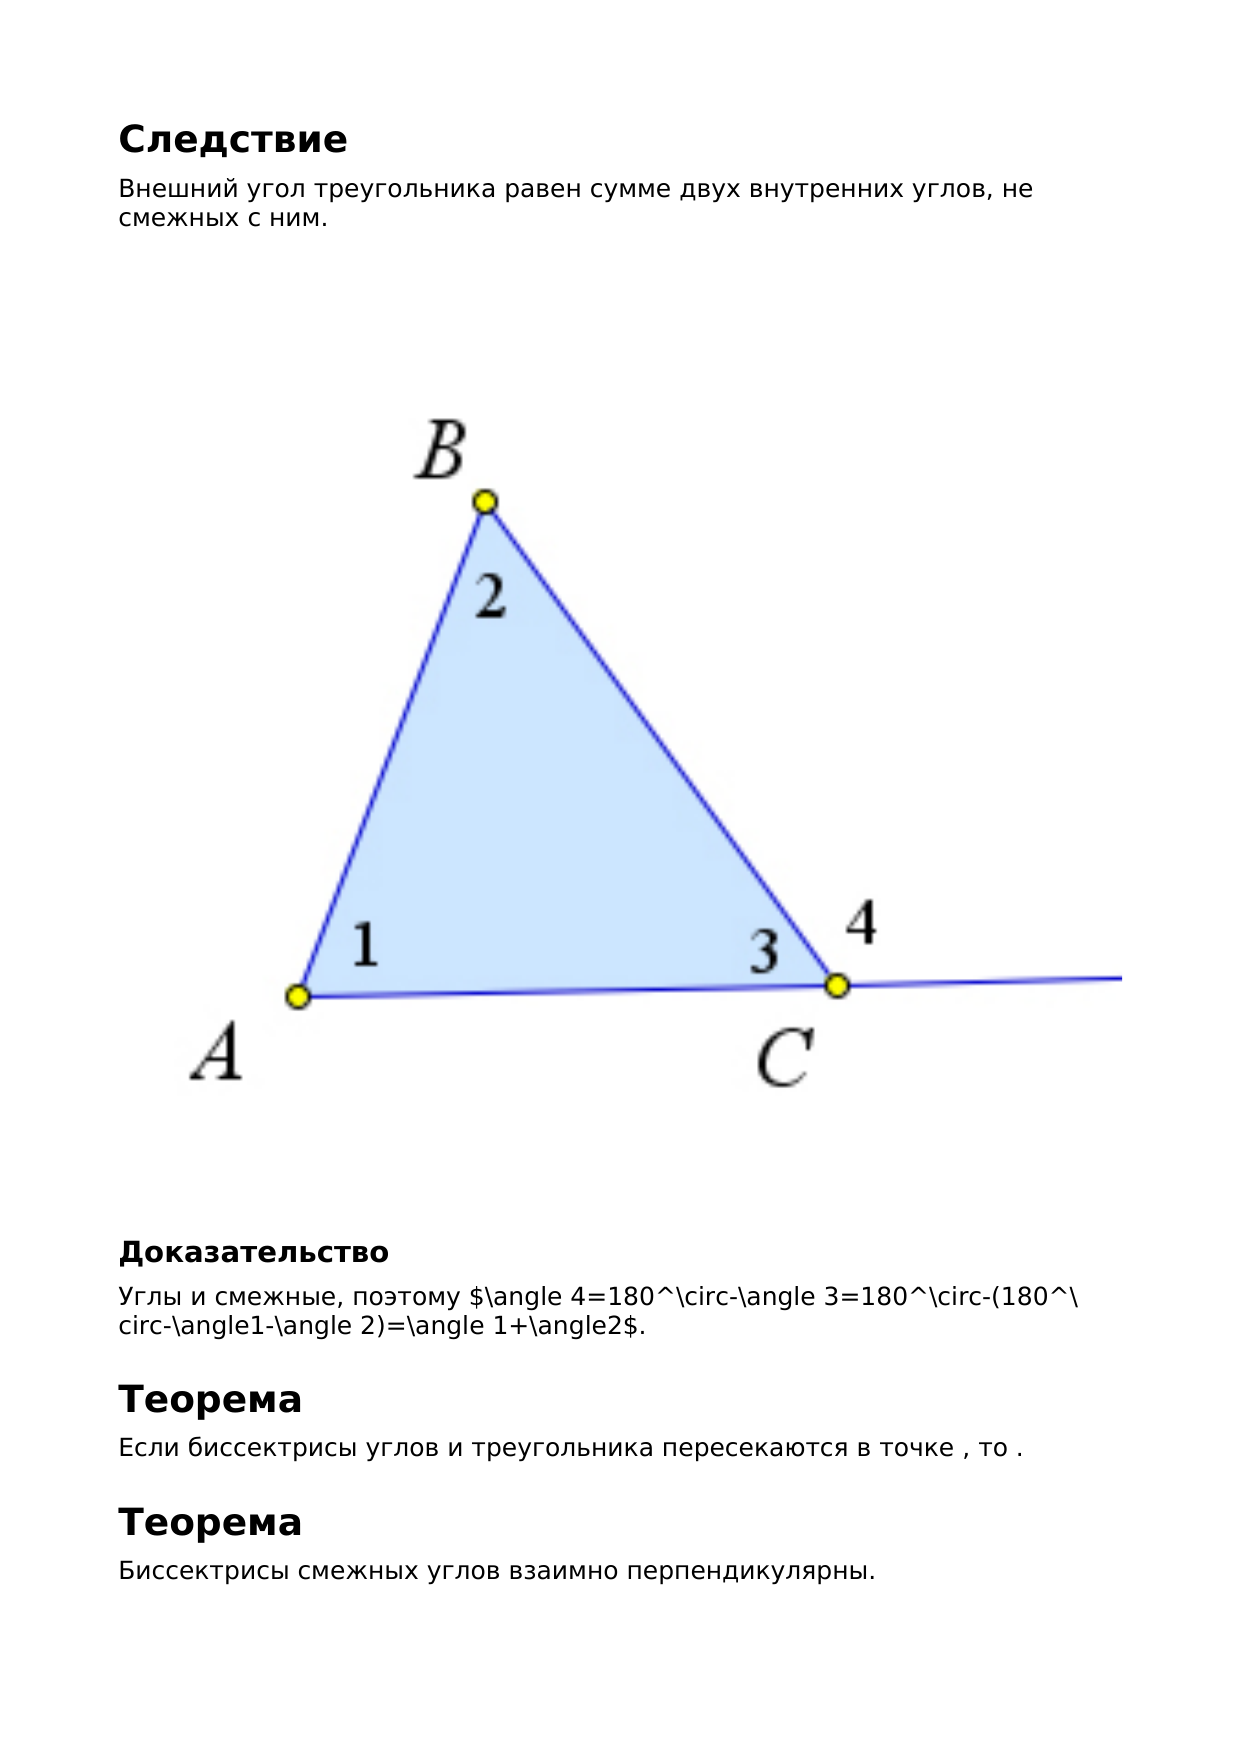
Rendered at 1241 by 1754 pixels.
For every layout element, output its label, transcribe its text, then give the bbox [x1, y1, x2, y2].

subtitle Теорема [118, 1377, 1122, 1421]
subtitle Теорема [118, 1500, 1122, 1544]
subtitle Следствие [118, 118, 1122, 162]
text Биссектрисы смежных углов взаимно перпендикулярны. [118, 1556, 1122, 1586]
text Углы и смежные, поэтому $\angle 4=180^\circ-\angle 3=180^\circ-(180^\circ-\angle1-\angle 2)=\angle 1+\angle2$. [118, 1282, 1122, 1340]
text Если биссектрисы углов и треугольника пересекаются в точке , то . [118, 1434, 1122, 1463]
subtitle Доказательство [118, 1235, 1122, 1269]
picture [118, 245, 1123, 1198]
text Внешний угол треугольника равен сумме двух внутренних углов, не смежных с ним. [118, 174, 1122, 233]
